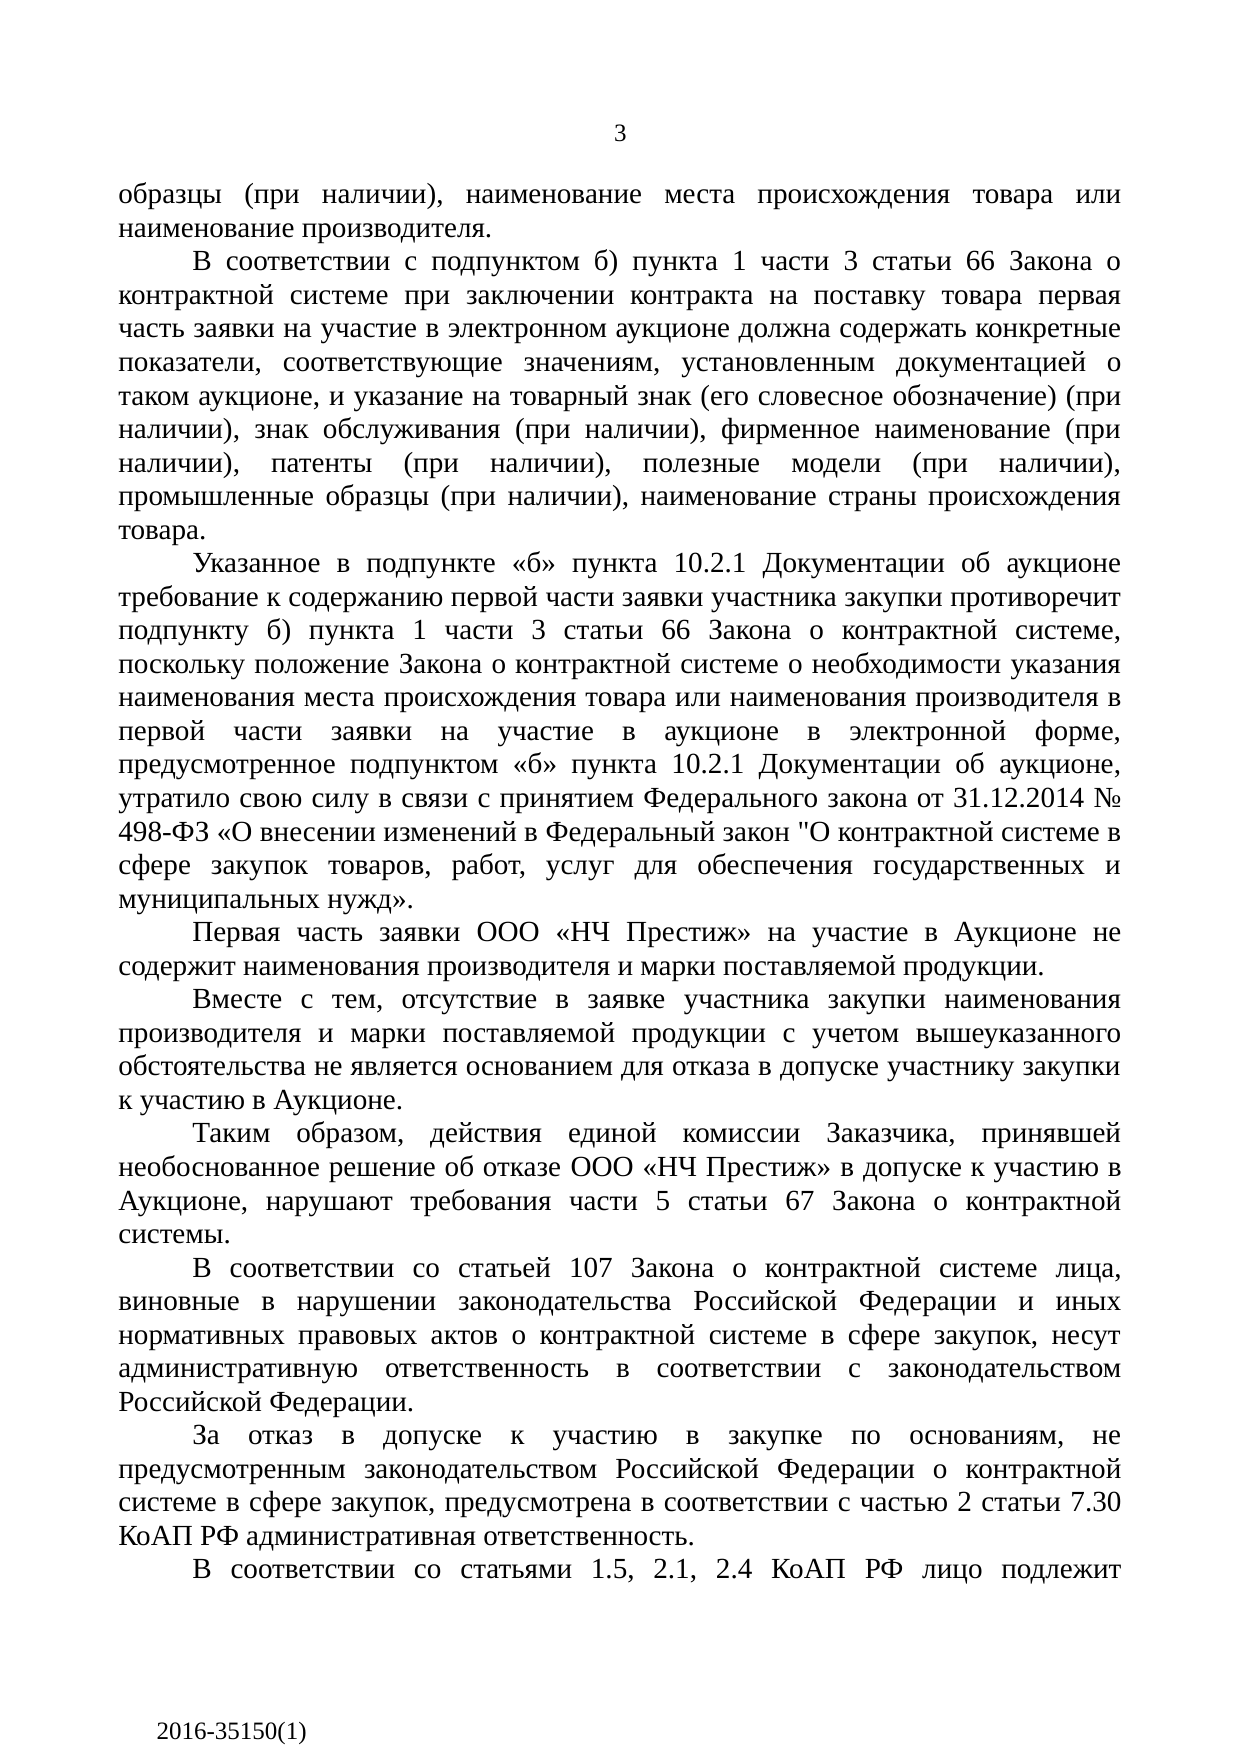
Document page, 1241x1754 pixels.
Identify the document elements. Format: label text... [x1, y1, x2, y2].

text В соответствии с подпунктом б) пункта 1 части 3 статьи 66 Закона о контрактной системе при заключении контракта на поставку товара первая часть заявки на участие в электронном аукционе должна содержать конкретные показатели, соответствующие значениям, установленным документацией о таком аукционе, и указание на товарный знак (его словесное обозначение) (при наличии), знак обслуживания (при наличии), фирменное наименование (при наличии), патенты (при наличии), полезные модели (при наличии), промышленные образцы (при наличии), наименование страны происхождения товара. [118, 243, 1122, 545]
text Первая часть заявки ООО «НЧ Престиж» на участие в Аукционе не содержит наименования производителя и марки поставляемой продукции. [118, 914, 1122, 981]
text В соответствии со статьями 1.5, 2.1, 2.4 КоАП РФ лицо подлежит [118, 1552, 1122, 1585]
text За отказ в допуске к участию в закупке по основаниям, не предусмотренным законодательством Российской Федерации о контрактной системе в сфере закупок, предусмотрена в соответствии с частью 2 статьи 7.30 КоАП РФ административная ответственность. [118, 1417, 1122, 1552]
text Таким образом, действия единой комиссии Заказчика, принявшей необоснованное решение об отказе ООО «НЧ Престиж» в допуске к участию в Аукционе, нарушают требования части 5 статьи 67 Закона о контрактной системы. [118, 1116, 1122, 1250]
text Указанное в подпункте «б» пункта 10.2.1 Документации об аукционе требование к содержанию первой части заявки участника закупки противоречит подпункту б) пункта 1 части 3 статьи 66 Закона о контрактной системе, поскольку положение Закона о контрактной системе о необходимости указания наименования места происхождения товара или наименования производителя в первой части заявки на участие в аукционе в электронной форме, предусмотренное подпунктом «б» пункта 10.2.1 Документации об аукционе, утратило свою силу в связи с принятием Федерального закона от 31.12.2014 № 498-ФЗ «О внесении изменений в Федеральный закон "О контрактной системе в сфере закупок товаров, работ, услуг для обеспечения государственных и муниципальных нужд». [118, 545, 1122, 914]
text Вместе с тем, отсутствие в заявке участника закупки наименования производителя и марки поставляемой продукции с учетом вышеуказанного обстоятельства не является основанием для отказа в допуске участнику закупки к участию в Аукционе. [118, 981, 1122, 1116]
text В соответствии со статьей 107 Закона о контрактной системе лица, виновные в нарушении законодательства Российской Федерации и иных нормативных правовых актов о контрактной системе в сфере закупок, несут административную ответственность в соответствии с законодательством Российской Федерации. [118, 1250, 1122, 1417]
text образцы (при наличии), наименование места происхождения товара или наименование производителя. [118, 176, 1122, 243]
